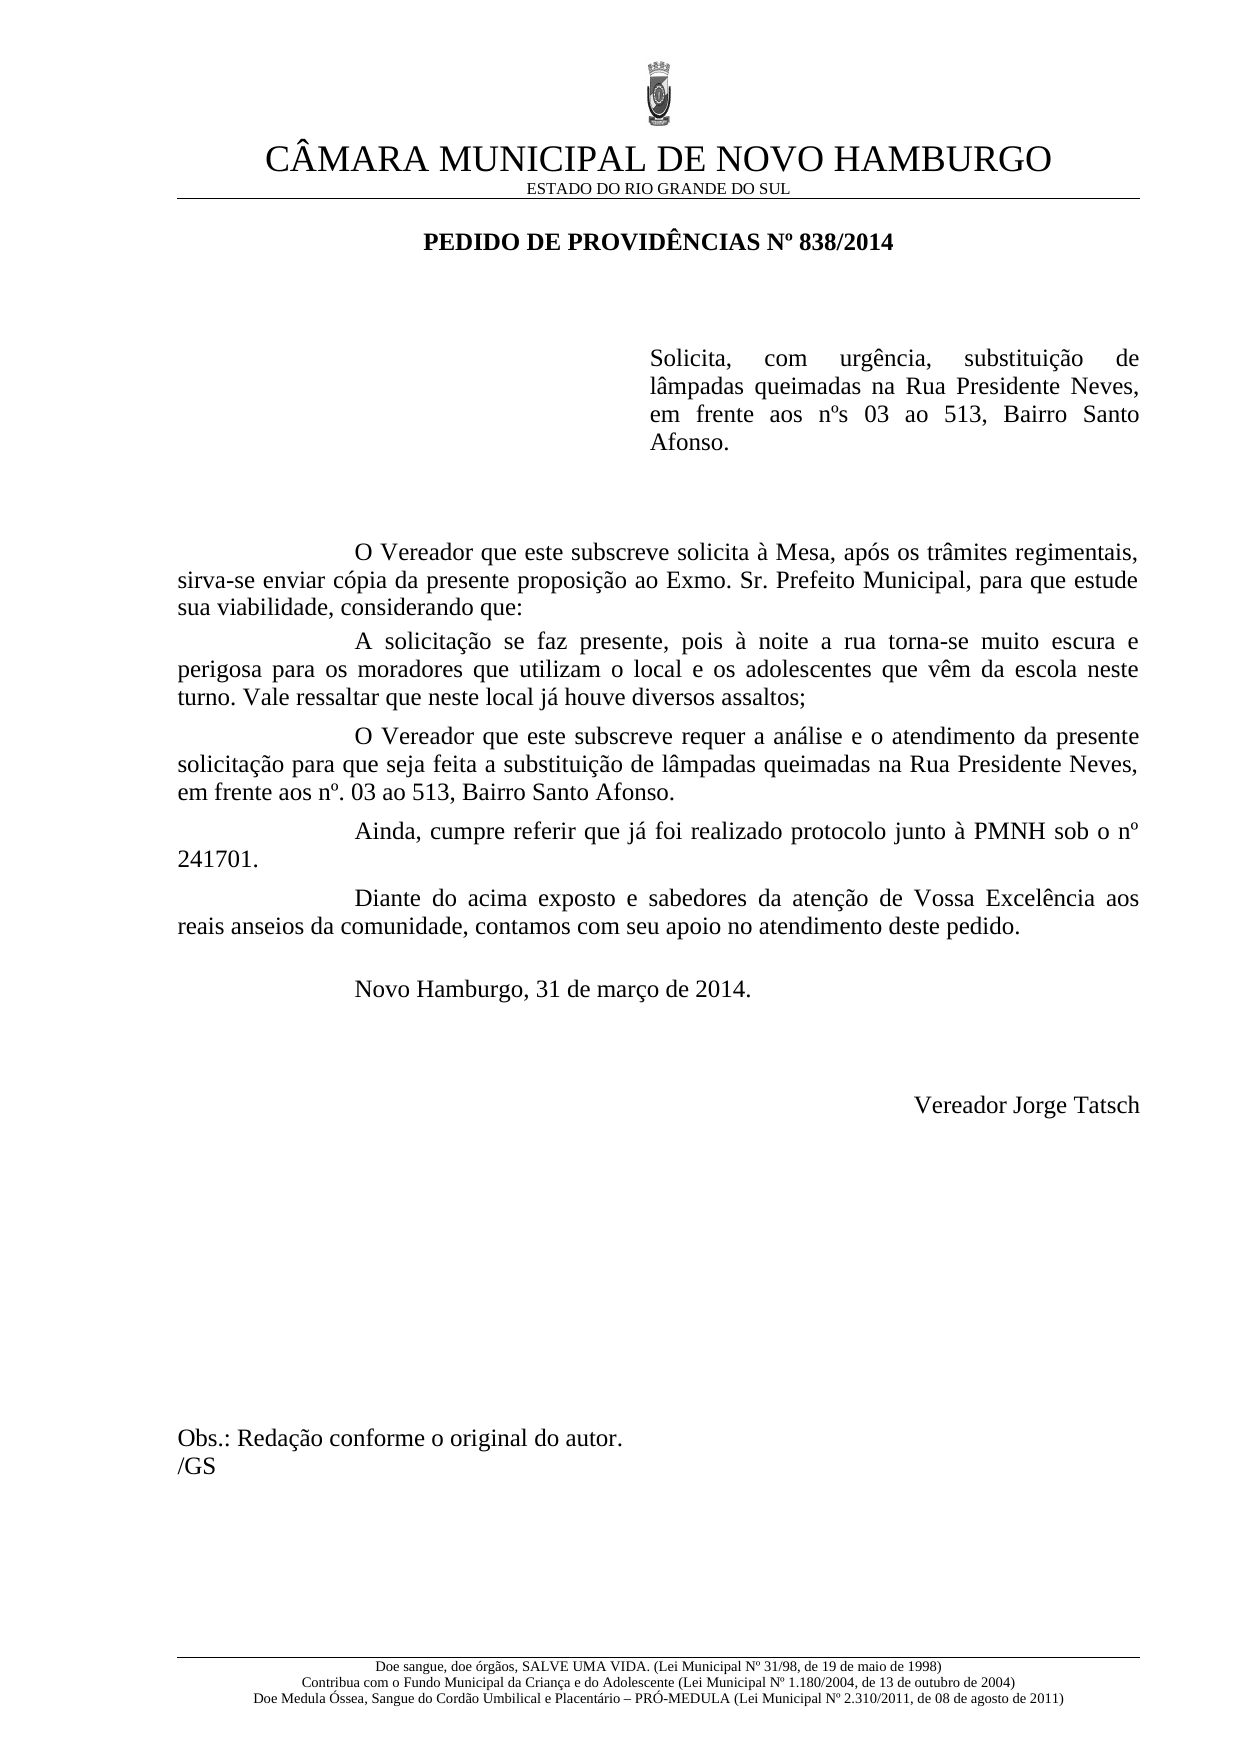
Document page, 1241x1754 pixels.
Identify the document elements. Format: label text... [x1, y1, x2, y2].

text Obs.: Redação conforme o original do autor. [177, 1424, 1140, 1452]
text A solicitação se faz presente, pois à noite a rua torna-se muito escura e perigosa para os moradores que utilizam o local e os adolescentes que vêm da escola neste turno. Vale ressaltar que neste local já houve diversos assaltos; [177, 627, 1140, 710]
text Diante do acima exposto e sabedores da atenção de Vossa Excelência aos reais anseios da comunidade, contamos com seu apoio no atendimento deste pedido. [177, 884, 1140, 940]
text Ainda, cumpre referir que já foi realizado protocolo junto à PMNH sob o nº 241701. [177, 817, 1140, 873]
text Vereador Jorge Tatsch [177, 1092, 1140, 1119]
text O Vereador que este subscreve solicita à Mesa, após os trâmites regimentais, sirva-se enviar cópia da presente proposição ao Exmo. Sr. Prefeito Municipal, para que estude sua viabilidade, considerando que: [177, 538, 1140, 621]
text PEDIDO DE PROVIDÊNCIAS Nº 838/2014 [177, 228, 1140, 256]
text Novo Hamburgo, 31 de março de 2014. [177, 975, 1140, 1003]
text Solicita, com urgência, substituição de lâmpadas queimadas na Rua Presidente Neves, em frente aos nºs 03 ao 513, Bairro Santo Afonso. [649, 344, 1140, 455]
text /GS [177, 1452, 1140, 1479]
text O Vereador que este subscreve requer a análise e o atendimento da presente solicitação para que seja feita a substituição de lâmpadas queimadas na Rua Presidente Neves, em frente aos nº. 03 ao 513, Bairro Santo Afonso. [177, 722, 1140, 805]
